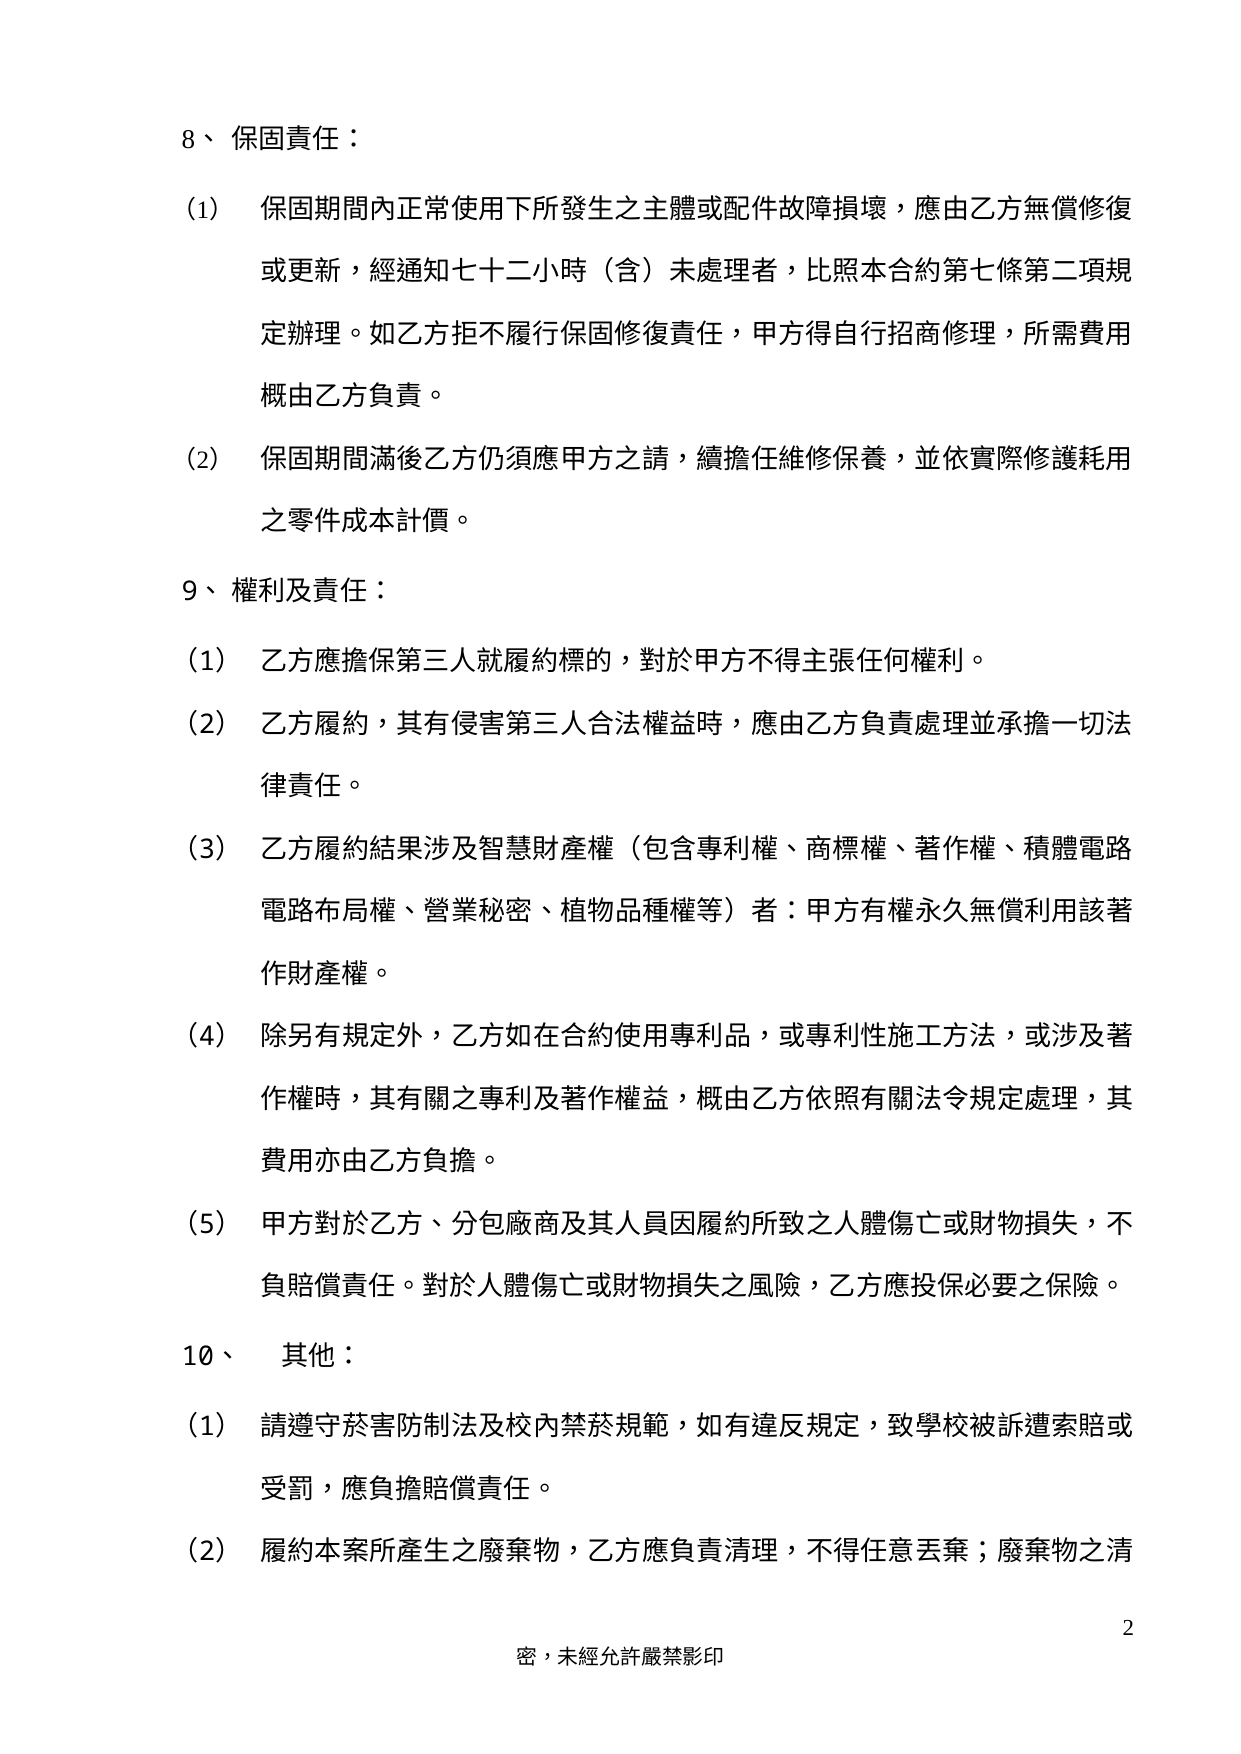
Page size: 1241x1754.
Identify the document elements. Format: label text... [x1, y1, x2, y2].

list 保固期間內正常使用下所發生之主體或配件故障損壞，應由乙方無償修復或更新，經通知七十二小時（含）未處理者，比照本合約第七條第二項規定辦理。如乙方拒不履行保固修復責任，甲方得自行招商修理，所需費用概由乙方負責。 [171, 164, 1134, 414]
list 乙方應擔保第三人就履約標的，對於甲方不得主張任何權利。 [171, 617, 1134, 679]
list 除另有規定外，乙方如在合約使用專利品，或專利性施工方法，或涉及著作權時，其有關之專利及著作權益，概由乙方依照有關法令規定處理，其費用亦由乙方負擔。 [171, 992, 1134, 1179]
list 保固責任： [181, 94, 1134, 157]
list 乙方履約，其有侵害第三人合法權益時，應由乙方負責處理並承擔一切法律責任。 [171, 679, 1134, 804]
list 甲方對於乙方、分包廠商及其人員因履約所致之人體傷亡或財物損失，不負賠償責任。對於人體傷亡或財物損失之風險，乙方應投保必要之保險。 [171, 1179, 1134, 1304]
list 乙方履約結果涉及智慧財產權（包含專利權、商標權、著作權、積體電路電路布局權、營業秘密、植物品種權等）者：甲方有權永久無償利用該著作財產權。 [171, 804, 1134, 992]
list 保固期間滿後乙方仍須應甲方之請，續擔任維修保養，並依實際修護耗用之零件成本計價。 [171, 414, 1134, 539]
list 其他： [181, 1312, 1134, 1374]
list 履約本案所產生之廢棄物，乙方應負責清理，不得任意丟棄；廢棄物之清 [171, 1507, 1134, 1569]
list 請遵守菸害防制法及校內禁菸規範，如有違反規定，致學校被訴遭索賠或受罰，應負擔賠償責任。 [171, 1382, 1134, 1507]
list 權利及責任： [181, 547, 1134, 609]
